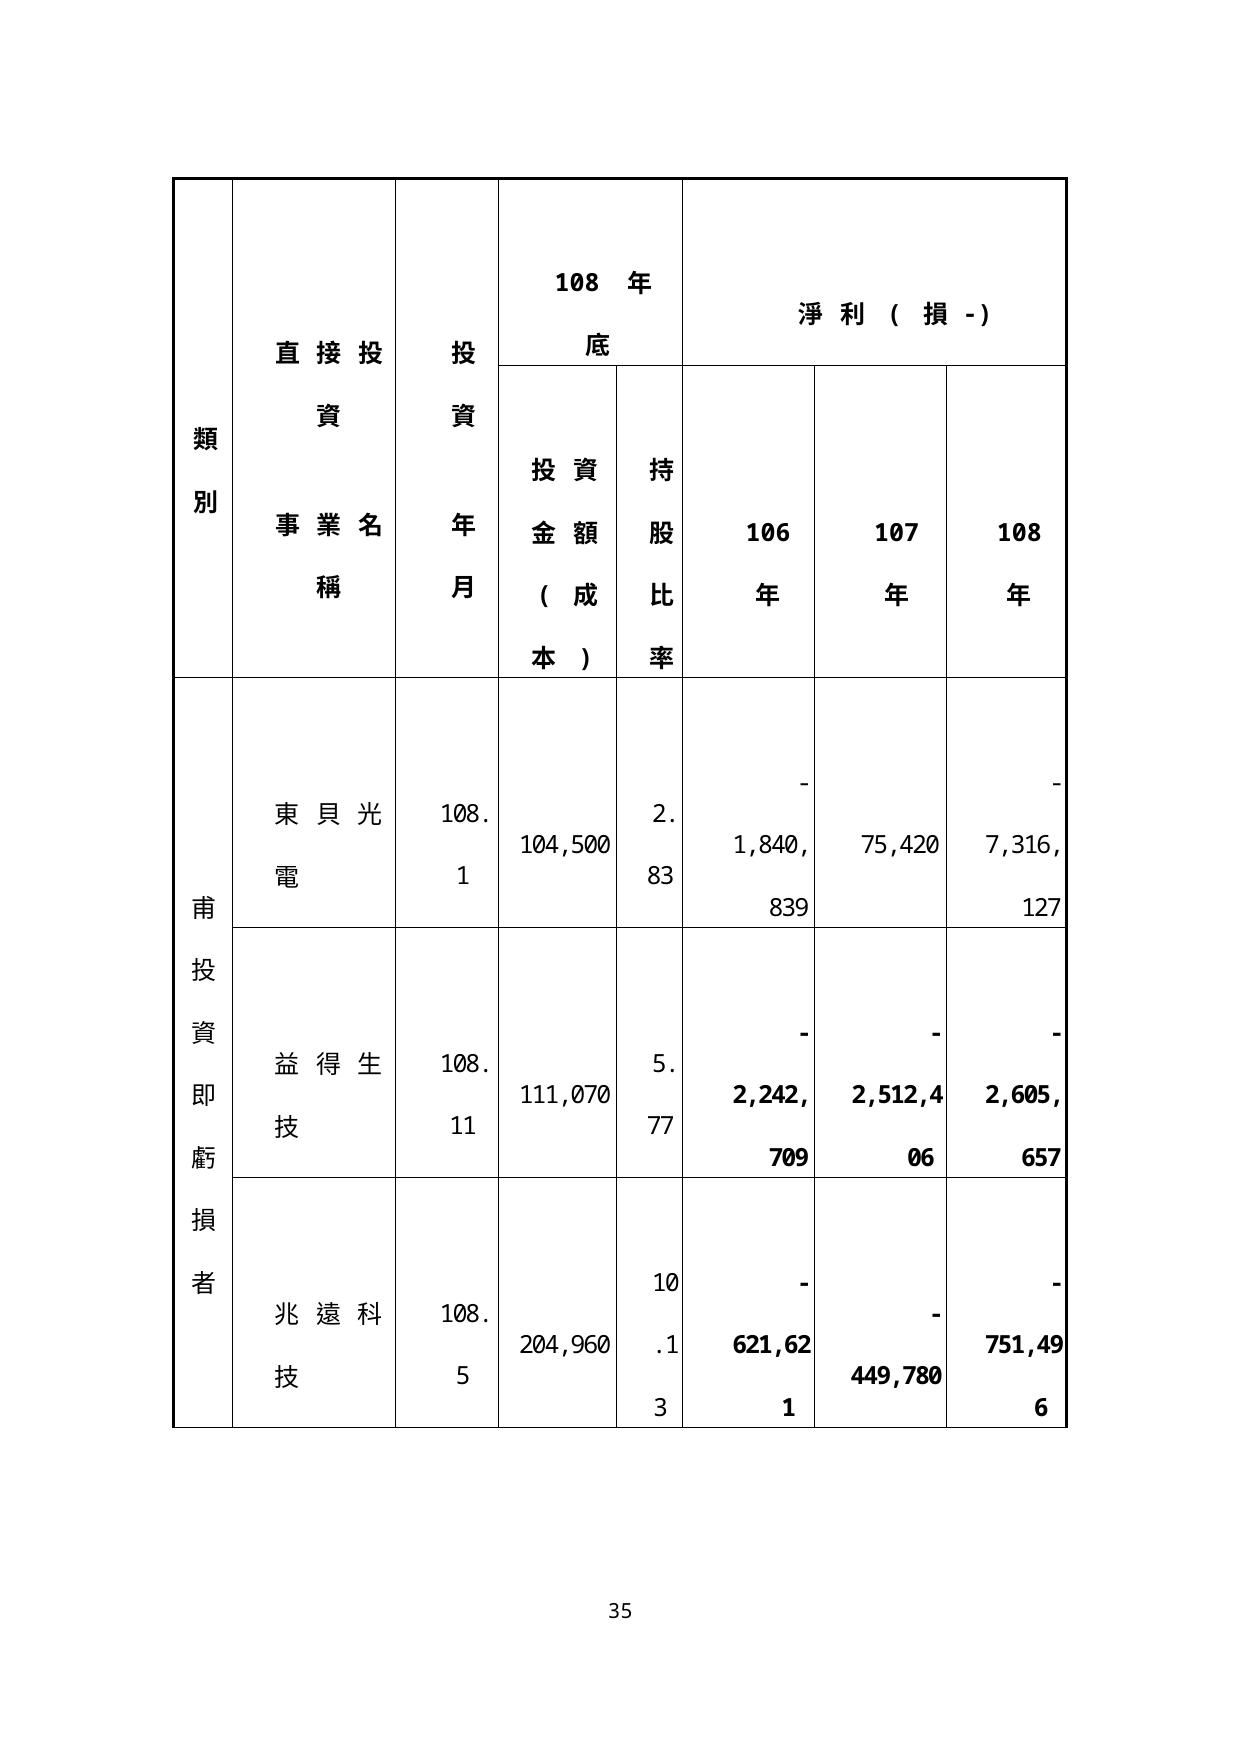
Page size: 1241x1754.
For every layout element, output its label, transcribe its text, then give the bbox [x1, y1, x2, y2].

table_cell 甫投資即虧損者 [175, 678, 232, 1427]
table_cell 108.5 [396, 1178, 498, 1427]
table_cell 108.1 [396, 678, 498, 927]
table_cell -7,316,127 [947, 678, 1065, 927]
table_header 類別 [175, 180, 232, 677]
table_header 淨利(損-) [683, 180, 1065, 365]
table_cell 2.83 [617, 678, 682, 927]
table_cell 106年 [683, 366, 814, 677]
table_cell -1,840,839 [683, 678, 814, 927]
table_cell 107年 [815, 366, 946, 677]
table_cell -449,780 [815, 1178, 946, 1427]
table_cell -2,605,657 [947, 928, 1065, 1177]
table_cell 108年 [947, 366, 1065, 677]
table_cell 投資金額 (成本) [499, 366, 616, 677]
table_cell 111,070 [499, 928, 616, 1177]
table_cell 持股 比率 [617, 366, 682, 677]
table_cell -2,242,709 [683, 928, 814, 1177]
table_header 投資 年月 [396, 180, 498, 677]
table_cell 204,960 [499, 1178, 616, 1427]
table_cell 75,420 [815, 678, 946, 927]
table_cell -751,496 [947, 1178, 1065, 1427]
table_cell 104,500 [499, 678, 616, 927]
table_header 108年底 [499, 180, 682, 365]
table_cell 10.13 [617, 1178, 682, 1427]
table_header 直接投資 事業名稱 [233, 180, 395, 677]
table_cell 5.77 [617, 928, 682, 1177]
table_cell 東貝光電 [233, 678, 395, 927]
table_cell -2,512,406 [815, 928, 946, 1177]
table_cell 108.11 [396, 928, 498, 1177]
table_cell 兆遠科技 [233, 1178, 395, 1427]
table_cell 益得生技 [233, 928, 395, 1177]
table_cell -621,621 [683, 1178, 814, 1427]
